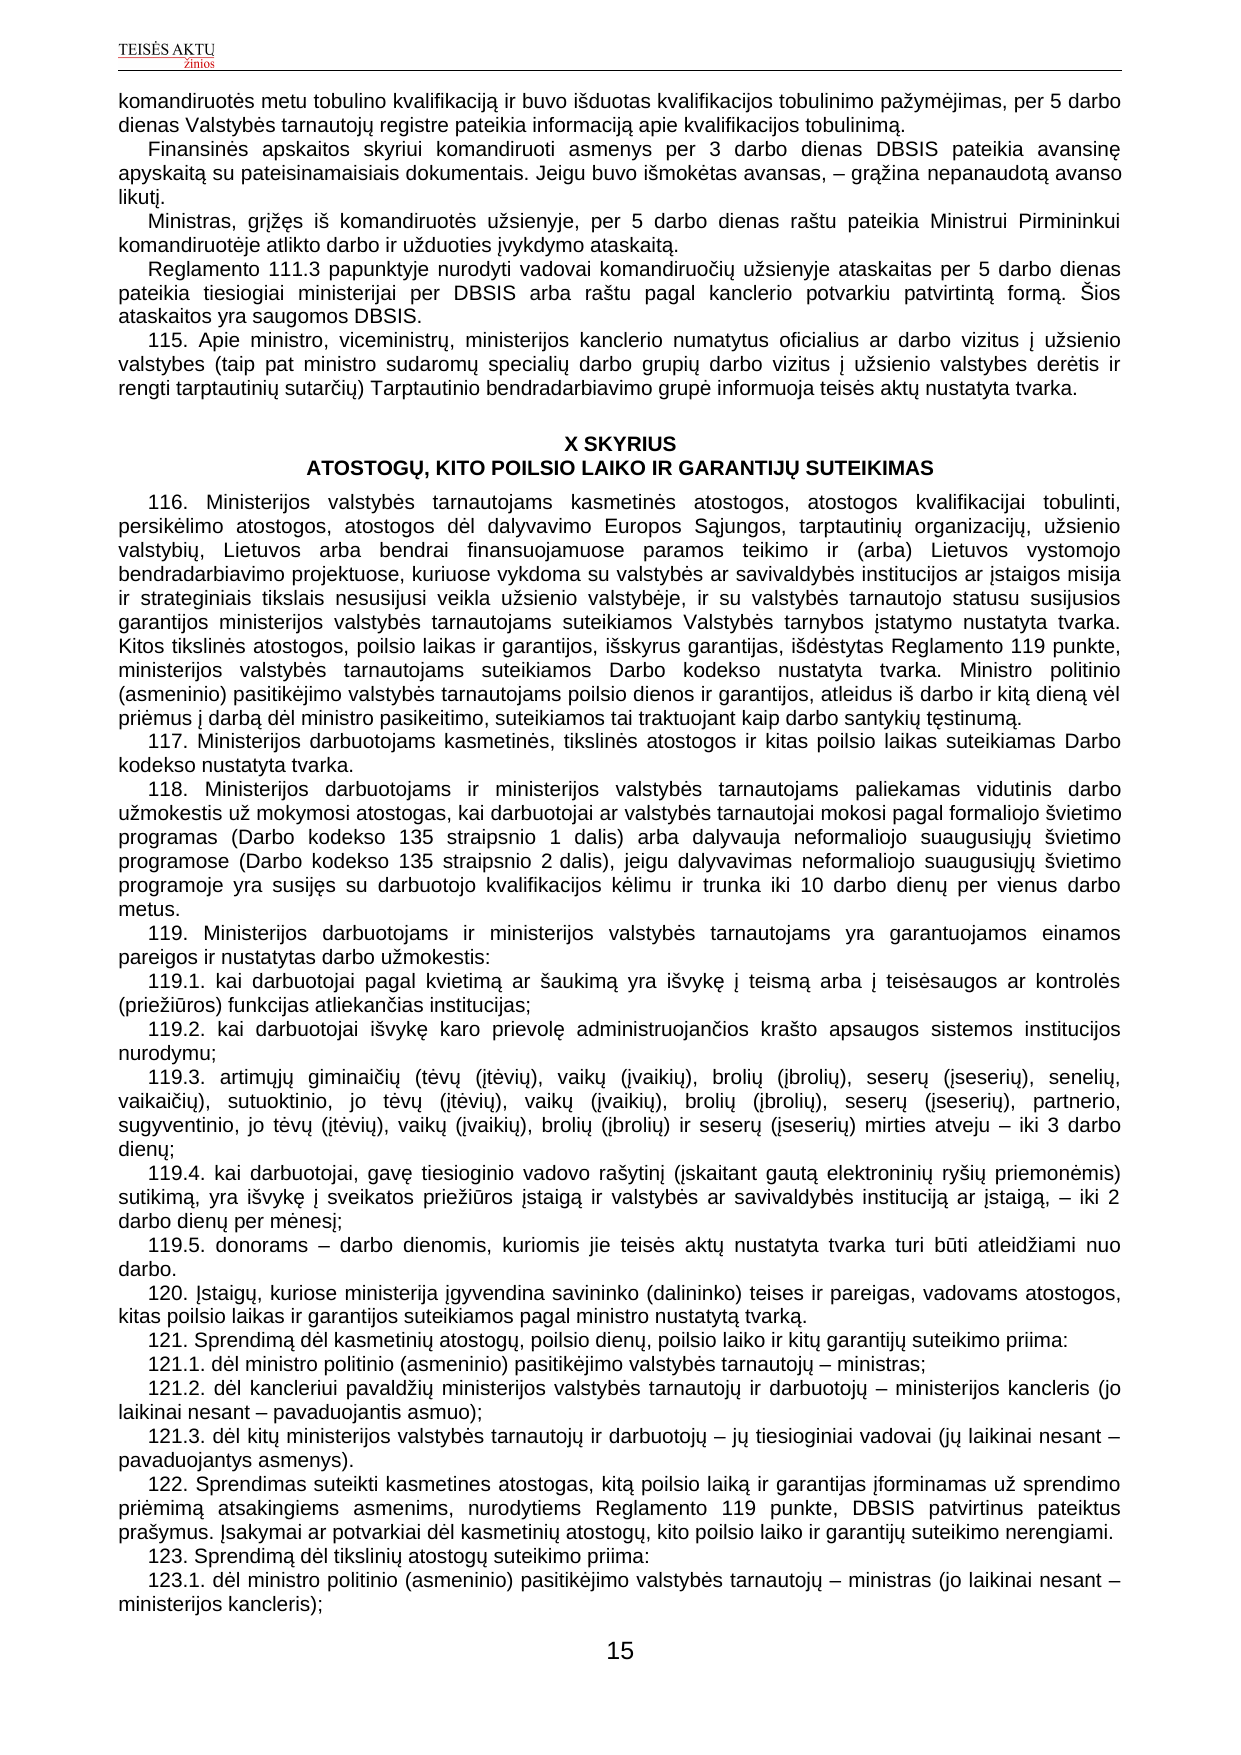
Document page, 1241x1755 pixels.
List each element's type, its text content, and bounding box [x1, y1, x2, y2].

text 123. Sprendimą dėl tikslinių atostogų suteikimo priima: [118, 1544, 1122, 1568]
text komandiruotės metu tobulino kvalifikaciją ir buvo išduotas kvalifikacijos tobulinimo pažymėjimas, per 5 darbo dienas Valstybės tarnautojų registre pateikia informaciją apie kvalifikacijos tobulinimą. [118, 89, 1122, 137]
text 117. Ministerijos darbuotojams kasmetinės, tikslinės atostogos ir kitas poilsio laikas suteikiamas Darbo kodekso nustatyta tvarka. [118, 729, 1122, 777]
text 122. Sprendimas suteikti kasmetines atostogas, kitą poilsio laiką ir garantijas įforminamas už sprendimo priėmimą atsakingiems asmenims, nurodytiems Reglamento 119 punkte, DBSIS patvirtinus pateiktus prašymus. Įsakymai ar potvarkiai dėl kasmetinių atostogų, kito poilsio laiko ir garantijų suteikimo nerengiami. [118, 1472, 1122, 1544]
text 115. Apie ministro, viceministrų, ministerijos kanclerio numatytus oficialius ar darbo vizitus į užsienio valstybes (taip pat ministro sudaromų specialių darbo grupių darbo vizitus į užsienio valstybes derėtis ir rengti tarptautinių sutarčių) Tarptautinio bendradarbiavimo grupė informuoja teisės aktų nustatyta tvarka. [118, 328, 1122, 400]
text 118. Ministerijos darbuotojams ir ministerijos valstybės tarnautojams paliekamas vidutinis darbo užmokestis už mokymosi atostogas, kai darbuotojai ar valstybės tarnautojai mokosi pagal formaliojo švietimo programas (Darbo kodekso 135 straipsnio 1 dalis) arba dalyvauja neformaliojo suaugusiųjų švietimo programose (Darbo kodekso 135 straipsnio 2 dalis), jeigu dalyvavimas neformaliojo suaugusiųjų švietimo programoje yra susijęs su darbuotojo kvalifikacijos kėlimu ir trunka iki 10 darbo dienų per vienus darbo metus. [118, 777, 1122, 921]
text Reglamento 111.3 papunktyje nurodyti vadovai komandiruočių užsienyje ataskaitas per 5 darbo dienas pateikia tiesiogiai ministerijai per DBSIS arba raštu pagal kanclerio potvarkiu patvirtintą formą. Šios ataskaitos yra saugomos DBSIS. [118, 256, 1122, 328]
text 121.1. dėl ministro politinio (asmeninio) pasitikėjimo valstybės tarnautojų – ministras; [118, 1352, 1122, 1376]
text 121.2. dėl kancleriui pavaldžių ministerijos valstybės tarnautojų ir darbuotojų – ministerijos kancleris (jo laikinai nesant – pavaduojantis asmuo); [118, 1376, 1122, 1424]
text 119.5. donorams – darbo dienomis, kuriomis jie teisės aktų nustatyta tvarka turi būti atleidžiami nuo darbo. [118, 1232, 1122, 1280]
text 116. Ministerijos valstybės tarnautojams kasmetinės atostogos, atostogos kvalifikacijai tobulinti, persikėlimo atostogos, atostogos dėl dalyvavimo Europos Sąjungos, tarptautinių organizacijų, užsienio valstybių, Lietuvos arba bendrai finansuojamuose paramos teikimo ir (arba) Lietuvos vystomojo bendradarbiavimo projektuose, kuriuose vykdoma su valstybės ar savivaldybės institucijos ar įstaigos misija ir strateginiais tikslais nesusijusi veikla užsienio valstybėje, ir su valstybės tarnautojo statusu susijusios garantijos ministerijos valstybės tarnautojams suteikiamos Valstybės tarnybos įstatymo nustatyta tvarka. Kitos tikslinės atostogos, poilsio laikas ir garantijos, išskyrus garantijas, išdėstytas Reglamento 119 punkte, ministerijos valstybės tarnautojams suteikiamos Darbo kodekso nustatyta tvarka. Ministro politinio (asmeninio) pasitikėjimo valstybės tarnautojams poilsio dienos ir garantijos, atleidus iš darbo ir kitą dieną vėl priėmus į darbą dėl ministro pasikeitimo, suteikiamos tai traktuojant kaip darbo santykių tęstinumą. [118, 490, 1122, 729]
text 119.3. artimųjų giminaičių (tėvų (įtėvių), vaikų (įvaikių), brolių (įbrolių), seserų (įseserių), senelių, vaikaičių), sutuoktinio, jo tėvų (įtėvių), vaikų (įvaikių), brolių (įbrolių), seserų (įseserių), partnerio, sugyventinio, jo tėvų (įtėvių), vaikų (įvaikių), brolių (įbrolių) ir seserų (įseserių) mirties atveju – iki 3 darbo dienų; [118, 1065, 1122, 1161]
text 119.4. kai darbuotojai, gavę tiesioginio vadovo rašytinį (įskaitant gautą elektroninių ryšių priemonėmis) sutikimą, yra išvykę į sveikatos priežiūros įstaigą ir valstybės ar savivaldybės instituciją ar įstaigą, – iki 2 darbo dienų per mėnesį; [118, 1161, 1122, 1232]
text 119.1. kai darbuotojai pagal kvietimą ar šaukimą yra išvykę į teismą arba į teisėsaugos ar kontrolės (priežiūros) funkcijas atliekančias institucijas; [118, 969, 1122, 1017]
text 119.2. kai darbuotojai išvykę karo prievolę administruojančios krašto apsaugos sistemos institucijos nurodymu; [118, 1017, 1122, 1065]
text X SKYRIUS ATOSTOGŲ, KITO POILSIO LAIKO IR GARANTIJŲ SUTEIKIMAS [118, 431, 1122, 479]
text 121. Sprendimą dėl kasmetinių atostogų, poilsio dienų, poilsio laiko ir kitų garantijų suteikimo priima: [118, 1328, 1122, 1352]
text 119. Ministerijos darbuotojams ir ministerijos valstybės tarnautojams yra garantuojamos einamos pareigos ir nustatytas darbo užmokestis: [118, 921, 1122, 969]
text Ministras, grįžęs iš komandiruotės užsienyje, per 5 darbo dienas raštu pateikia Ministrui Pirmininkui komandiruotėje atlikto darbo ir užduoties įvykdymo ataskaitą. [118, 208, 1122, 256]
text Finansinės apskaitos skyriui komandiruoti asmenys per 3 darbo dienas DBSIS pateikia avansinę apyskaitą su pateisinamaisiais dokumentais. Jeigu buvo išmokėtas avansas, – grąžina nepanaudotą avanso likutį. [118, 137, 1122, 208]
text 123.1. dėl ministro politinio (asmeninio) pasitikėjimo valstybės tarnautojų – ministras (jo laikinai nesant – ministerijos kancleris); [118, 1568, 1122, 1616]
text 120. Įstaigų, kuriose ministerija įgyvendina savininko (dalininko) teises ir pareigas, vadovams atostogos, kitas poilsio laikas ir garantijos suteikiamos pagal ministro nustatytą tvarką. [118, 1280, 1122, 1328]
text 121.3. dėl kitų ministerijos valstybės tarnautojų ir darbuotojų – jų tiesioginiai vadovai (jų laikinai nesant – pavaduojantys asmenys). [118, 1424, 1122, 1472]
